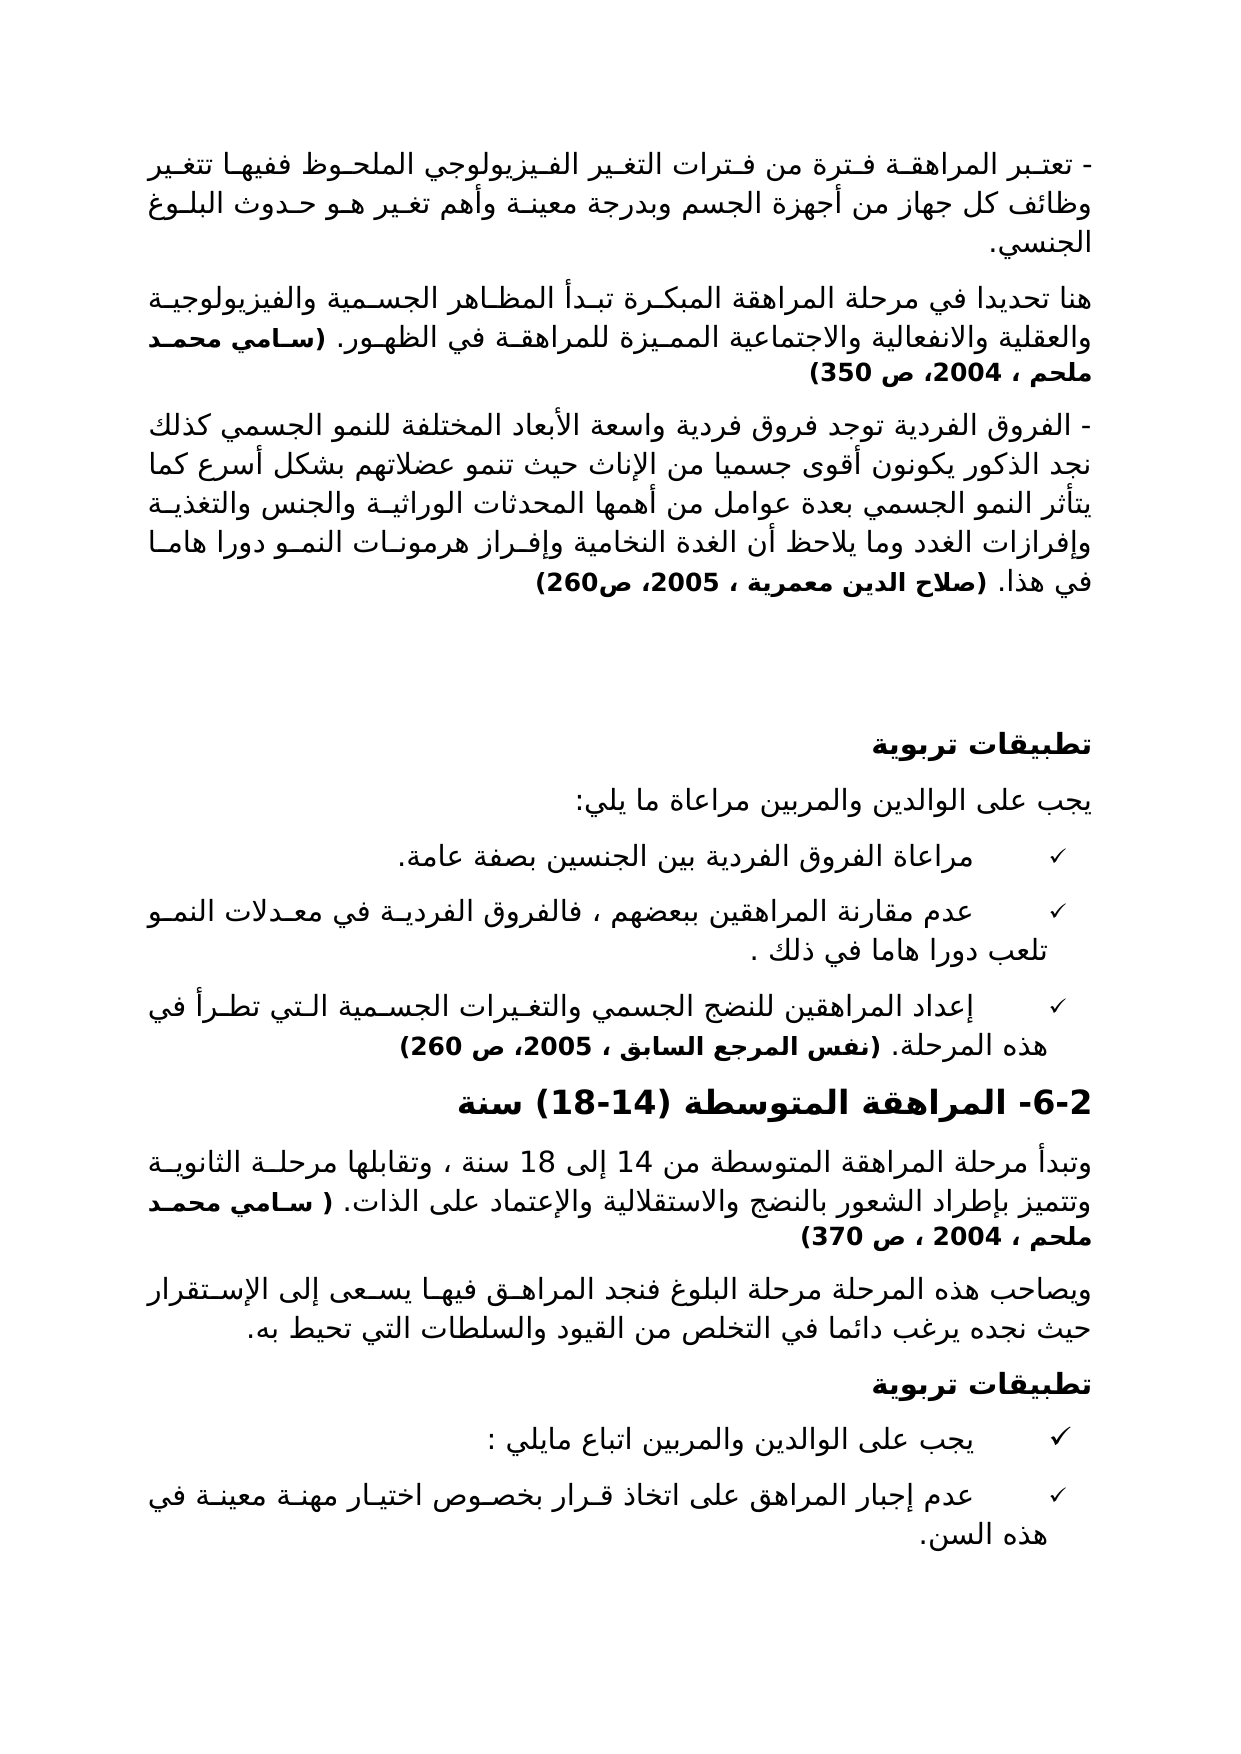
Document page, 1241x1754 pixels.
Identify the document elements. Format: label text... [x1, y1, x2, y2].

text تطبيقات تربوية [148, 728, 1093, 762]
list عدم إجبار المراهق على اتخاذ قرار بخصوص اختيار مهنة معينة في هذه السن. [148, 1478, 1048, 1551]
list يجب على الوالدين والمربين اتباع مايلي : [148, 1423, 1048, 1457]
list إعداد المراهقين للنضج الجسمي والتغيرات الجسمية التي تطرأ في هذه المرحلة. (نفس المرجع السابق ، 2005، ص 260) [148, 989, 1048, 1062]
text - تعتبر المراهقة فترة من فترات التغير الفيزيولوجي الملحوظ ففيها تتغير وظائف كل جهاز من أجهزة الجسم وبدرجة معينة وأهم تغير هو حدوث البلوغ الجنسي. [148, 148, 1093, 259]
text تطبيقات تربوية [148, 1367, 1093, 1401]
text يجب على الوالدين والمربين مراعاة ما يلي: [148, 783, 1093, 817]
list عدم مقارنة المراهقين ببعضهم ، فالفروق الفردية في معدلات النمو تلعب دورا هاما في ذلك . [148, 894, 1048, 967]
text - الفروق الفردية توجد فروق فردية واسعة الأبعاد المختلفة للنمو الجسمي كذلك نجد الذكور يكونون أقوى جسميا من الإناث حيث تنمو عضلاتهم بشكل أسرع كما يتأثر النمو الجسمي بعدة عوامل من أهمها المحدثات الوراثية والجنس والتغذية وإفرازات الغدد وما يلاحظ أن الغدة النخامية وإفراز هرمونات النمو دورا هاما في هذا. (صلاح الدين معمرية ، 2005، ص260) [148, 409, 1093, 598]
text وتبدأ مرحلة المراهقة المتوسطة من 14 إلى 18 سنة ، وتقابلها مرحلة الثانوية وتتميز بإطراد الشعور بالنضج والاستقلالية والإعتماد على الذات. ( سامي محمد ملحم ، 2004 ، ص 370) [148, 1145, 1093, 1251]
subtitle 6-2- المراهقة المتوسطة (14-18) سنة [148, 1084, 1093, 1122]
list مراعاة الفروق الفردية بين الجنسين بصفة عامة. [148, 839, 1048, 873]
text هنا تحديدا في مرحلة المراهقة المبكرة تبدأ المظاهر الجسمية والفيزيولوجية والعقلية والانفعالية والاجتماعية المميزة للمراهقة في الظهور. (سامي محمد ملحم ، 2004، ص 350) [148, 281, 1093, 388]
text ويصاحب هذه المرحلة مرحلة البلوغ فنجد المراهق فيها يسعى إلى الإستقرار حيث نجده يرغب دائما في التخلص من القيود والسلطات التي تحيط به. [148, 1272, 1093, 1345]
